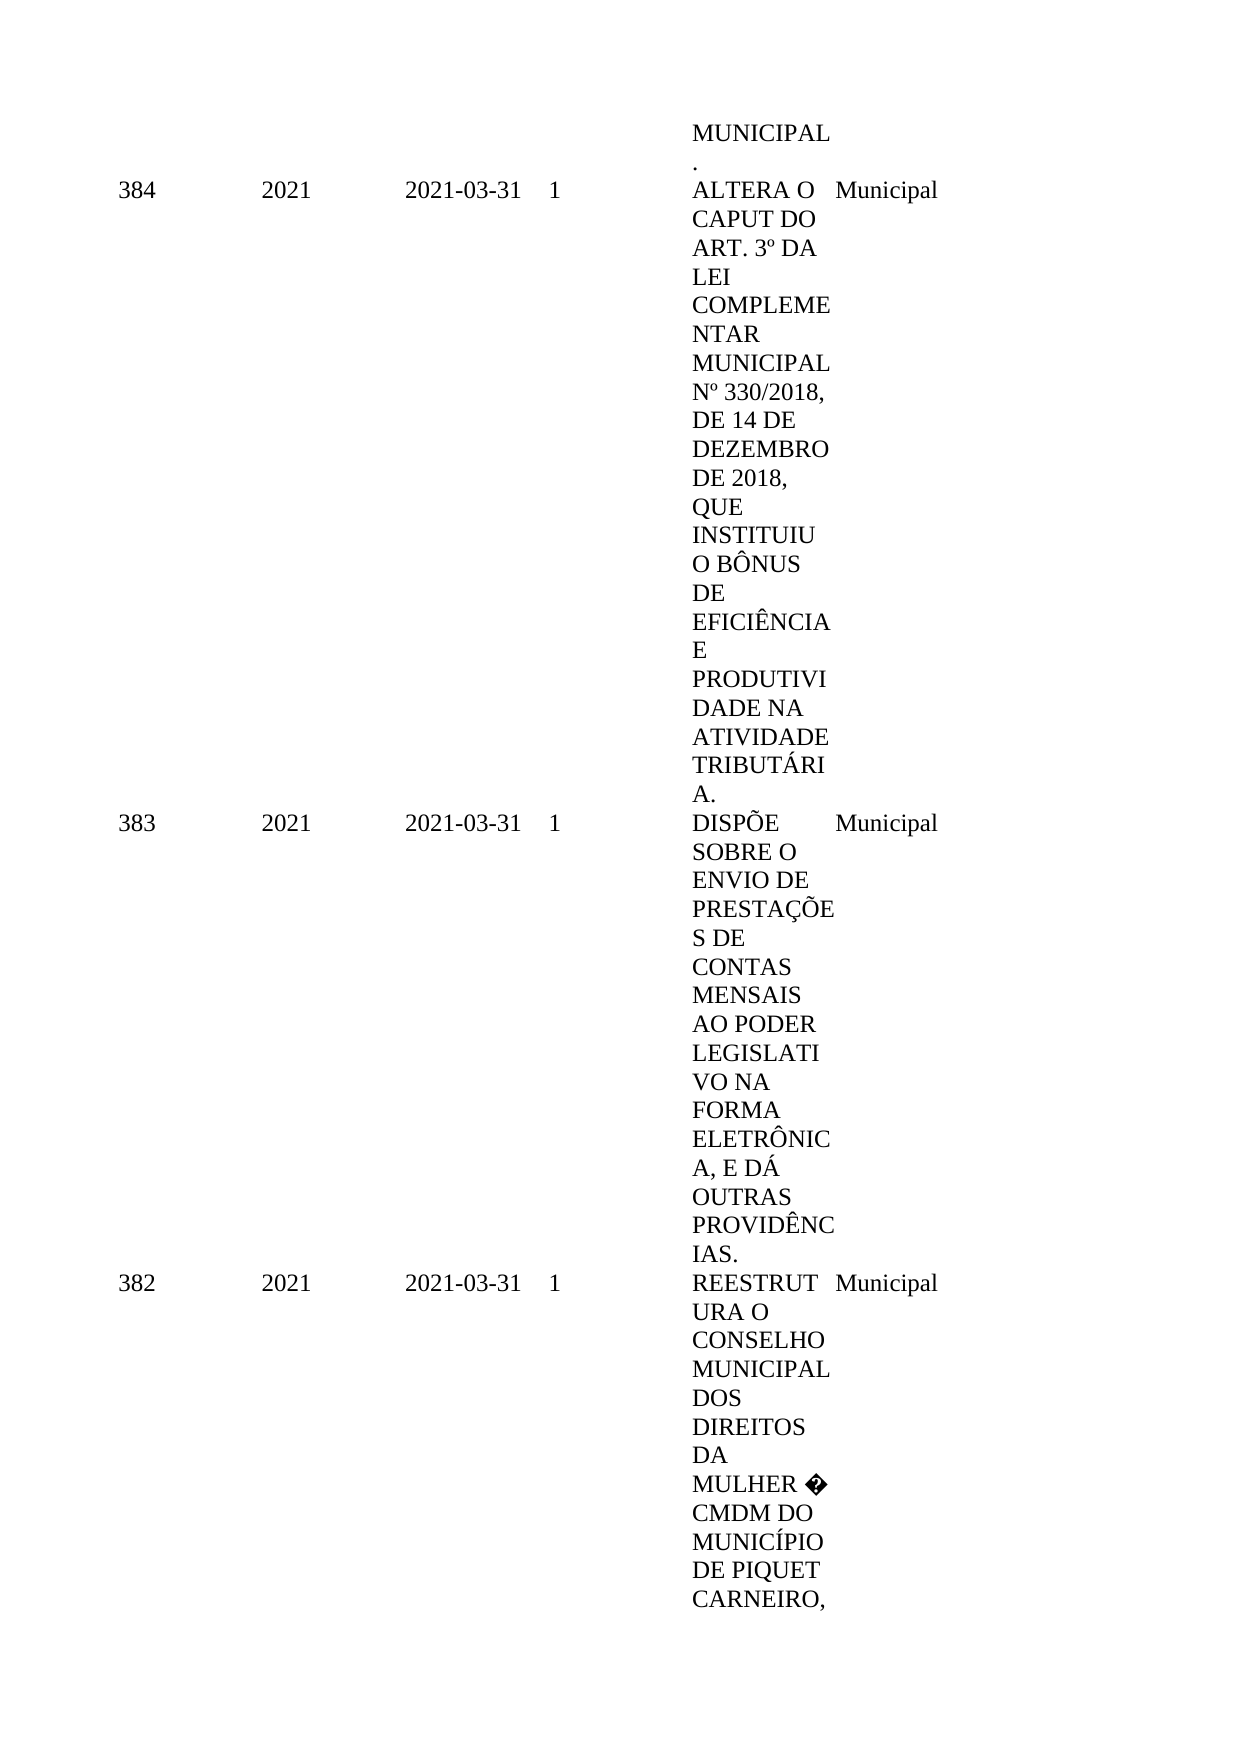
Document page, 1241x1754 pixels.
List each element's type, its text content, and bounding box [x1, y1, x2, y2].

table_cell [979, 118, 1122, 176]
table_cell DISPÕE SOBRE O ENVIO DE PRESTAÇÕES DE CONTAS MENSAIS AO PODER LEGISLATIVO NA FORMA ELETRÔNICA, E DÁ OUTRAS PROVIDÊNCIAS. [692, 808, 835, 1268]
table_cell [405, 118, 548, 176]
table_cell Municipal [835, 1268, 979, 1613]
table_cell 2021 [261, 808, 405, 1268]
table_cell 382 [118, 1268, 261, 1613]
table_cell 2021-03-31 [405, 1268, 548, 1613]
table_cell ALTERA O CAPUT DO ART. 3º DA LEI COMPLEMENTAR MUNICIPAL Nº 330/2018, DE 14 DE DEZEMBRO DE 2018, QUE INSTITUIU O BÔNUS DE EFICIÊNCIA E PRODUTIVIDADE NA ATIVIDADE TRIBUTÁRIA. [692, 176, 835, 808]
table_cell 2021-03-31 [405, 176, 548, 808]
table_cell [118, 118, 261, 176]
table_cell [548, 118, 692, 176]
table_cell [979, 808, 1122, 1268]
table_cell 383 [118, 808, 261, 1268]
table_cell REESTRUTURA O CONSELHO MUNICIPAL DOS DIREITOS DA MULHER � CMDM DO MUNICÍPIO DE PIQUET CARNEIRO, [692, 1268, 835, 1613]
table_cell MUNICIPAL. [692, 118, 835, 176]
table_cell 2021-03-31 [405, 808, 548, 1268]
table_cell 2021 [261, 176, 405, 808]
table_cell [979, 176, 1122, 808]
table_cell 1 [548, 808, 692, 1268]
table_cell 1 [548, 1268, 692, 1613]
table_cell 1 [548, 176, 692, 808]
table_cell 384 [118, 176, 261, 808]
table_cell Municipal [835, 176, 979, 808]
table_cell Municipal [835, 808, 979, 1268]
table_cell [835, 118, 979, 176]
table_cell [261, 118, 405, 176]
table_cell [979, 1268, 1122, 1613]
table_cell 2021 [261, 1268, 405, 1613]
